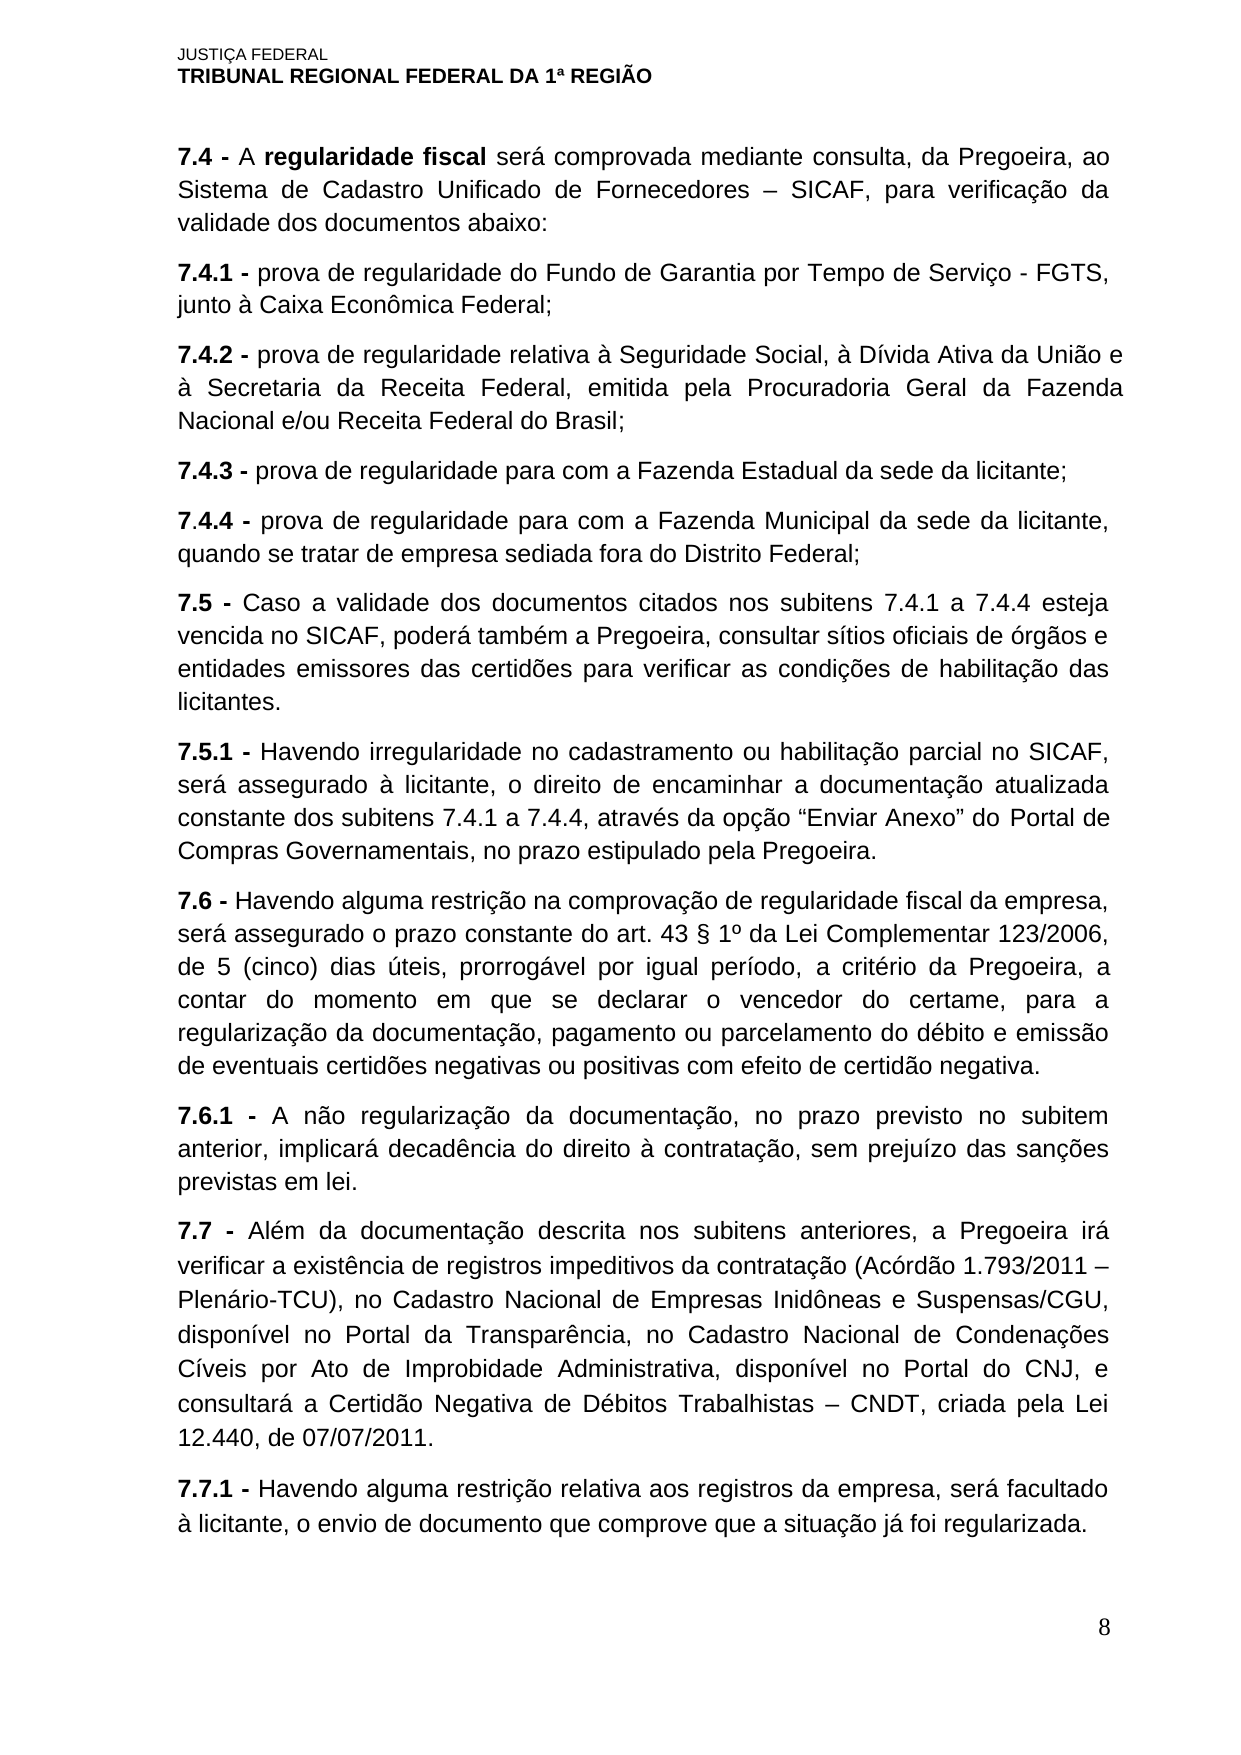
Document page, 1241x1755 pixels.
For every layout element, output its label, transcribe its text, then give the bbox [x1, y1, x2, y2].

text 7.4 - A regularidade fiscal será comprovada mediante consulta, da Pregoeira, ao Sistema de Cadastro Unificado de Fornecedores – SICAF, para verificação da validade dos documentos abaixo: [177, 142, 1110, 237]
list 7.4.1 - prova de regularidade do Fundo de Garantia por Tempo de Serviço - FGTS, junto à Caixa Econômica Federal; [177, 257, 1110, 319]
text 7.4.2 - prova de regularidade relativa à Seguridade Social, à Dívida Ativa da União e à Secretaria da Receita Federal, emitida pela Procuradoria Geral da Fazenda Nacional e/ou Receita Federal do Brasil; [177, 340, 1125, 435]
list 7.6.1 - A não regularização da documentação, no prazo previsto no subitem anterior, implicará decadência do direito à contratação, sem prejuízo das sanções previstas em lei. [177, 1101, 1110, 1195]
list 7.6 - Havendo alguma restrição na comprovação de regularidade fiscal da empresa, será assegurado o prazo constante do art. 43 § 1º da Lei Complementar 123/2006, de 5 (cinco) dias úteis, prorrogável por igual período, a critério da Pregoeira, a contar do momento em que se declarar o vencedor do certame, para a regularização da documentação, pagamento ou parcelamento do débito e emissão de eventuais certidões negativas ou positivas com efeito de certidão negativa. [177, 886, 1110, 1080]
text 7.5 - Caso a validade dos documentos citados nos subitens 7.4.1 a 7.4.4 esteja vencida no SICAF, poderá também a Pregoeira, consultar sítios oficiais de órgãos e entidades emissores das certidões para verificar as condições de habilitação das licitantes. [177, 588, 1110, 716]
text 7.4.3 - prova de regularidade para com a Fazenda Estadual da sede da licitante; [177, 456, 1110, 485]
text 7.5.1 - Havendo irregularidade no cadastramento ou habilitação parcial no SICAF, será assegurado à licitante, o direito de encaminhar a documentação atualizada constante dos subitens 7.4.1 a 7.4.4, através da opção “Enviar Anexo” do Portal de Compras Governamentais, no prazo estipulado pela Pregoeira. [177, 737, 1110, 865]
list 7.4.4 - prova de regularidade para com a Fazenda Municipal da sede da licitante, quando se tratar de empresa sediada fora do Distrito Federal; [177, 506, 1110, 567]
text 7.7.1 - Havendo alguma restrição relativa aos registros da empresa, será facultado à licitante, o envio de documento que comprove que a situação já foi regularizada. [177, 1474, 1110, 1538]
text 7.7 - Além da documentação descrita nos subitens anteriores, a Pregoeira irá verificar a existência de registros impeditivos da contratação (Acórdão 1.793/2011 – Plenário-TCU), no Cadastro Nacional de Empresas Inidôneas e Suspensas/CGU, disponível no Portal da Transparência, no Cadastro Nacional de Condenações Cíveis por Ato de Improbidade Administrativa, disponível no Portal do CNJ, e consultará a Certidão Negativa de Débitos Trabalhistas – CNDT, criada pela Lei 12.440, de 07/07/2011. [177, 1216, 1110, 1452]
